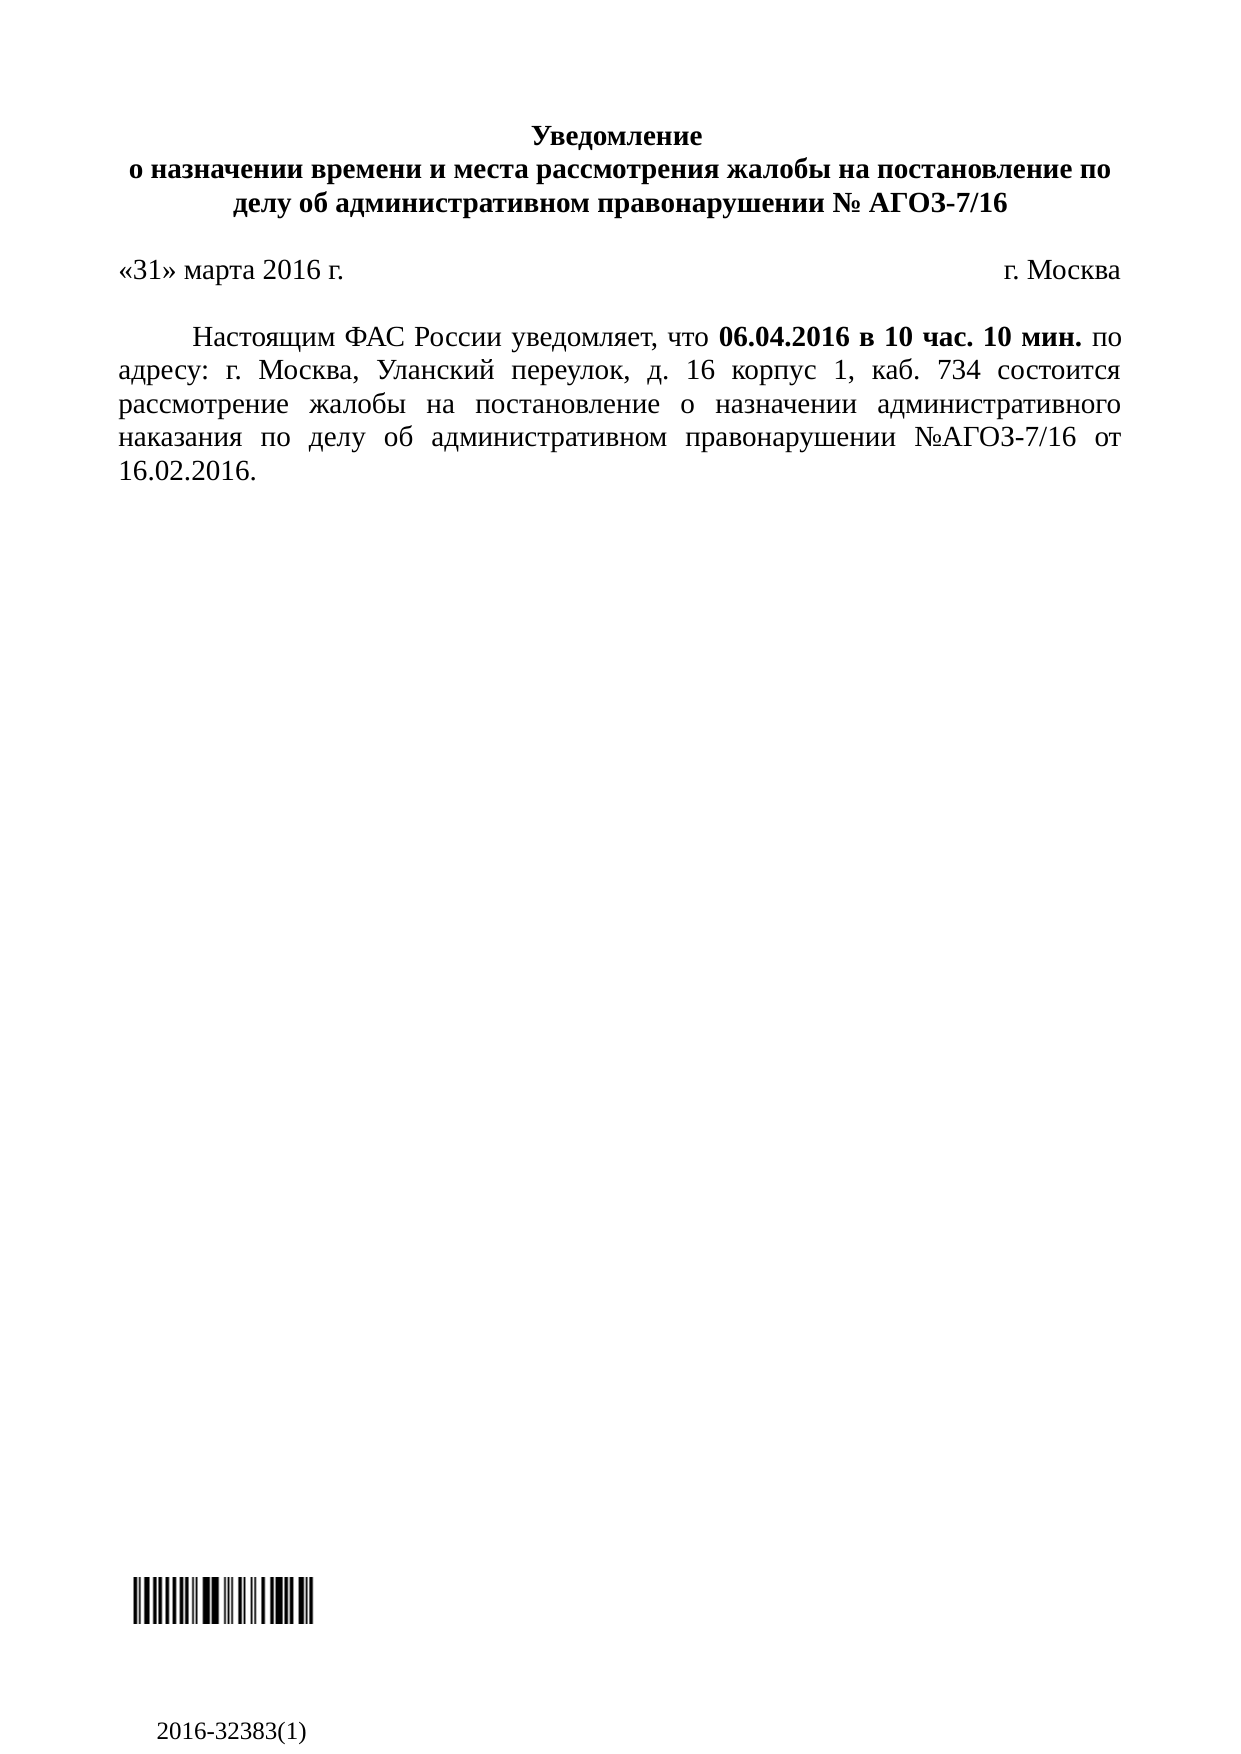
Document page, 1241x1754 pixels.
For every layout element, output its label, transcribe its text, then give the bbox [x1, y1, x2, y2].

text Уведомление [118, 118, 1122, 152]
text Настоящим ФАС России уведомляет, что 06.04.2016 в 10 час. 10 мин. по адресу: г. Москва, Уланский переулок, д. 16 корпус 1, каб. 734 состоится рассмотрение жалобы на постановление о назначении административного наказания по делу об административном правонарушении №АГОЗ-7/16 от 16.02.2016. [118, 319, 1122, 487]
picture [118, 1577, 331, 1624]
text о назначении времени и места рассмотрения жалобы на постановление по делу об административном правонарушении № АГОЗ-7/16 [118, 152, 1122, 219]
text «31» марта 2016 г. г. Москва [118, 252, 1122, 285]
